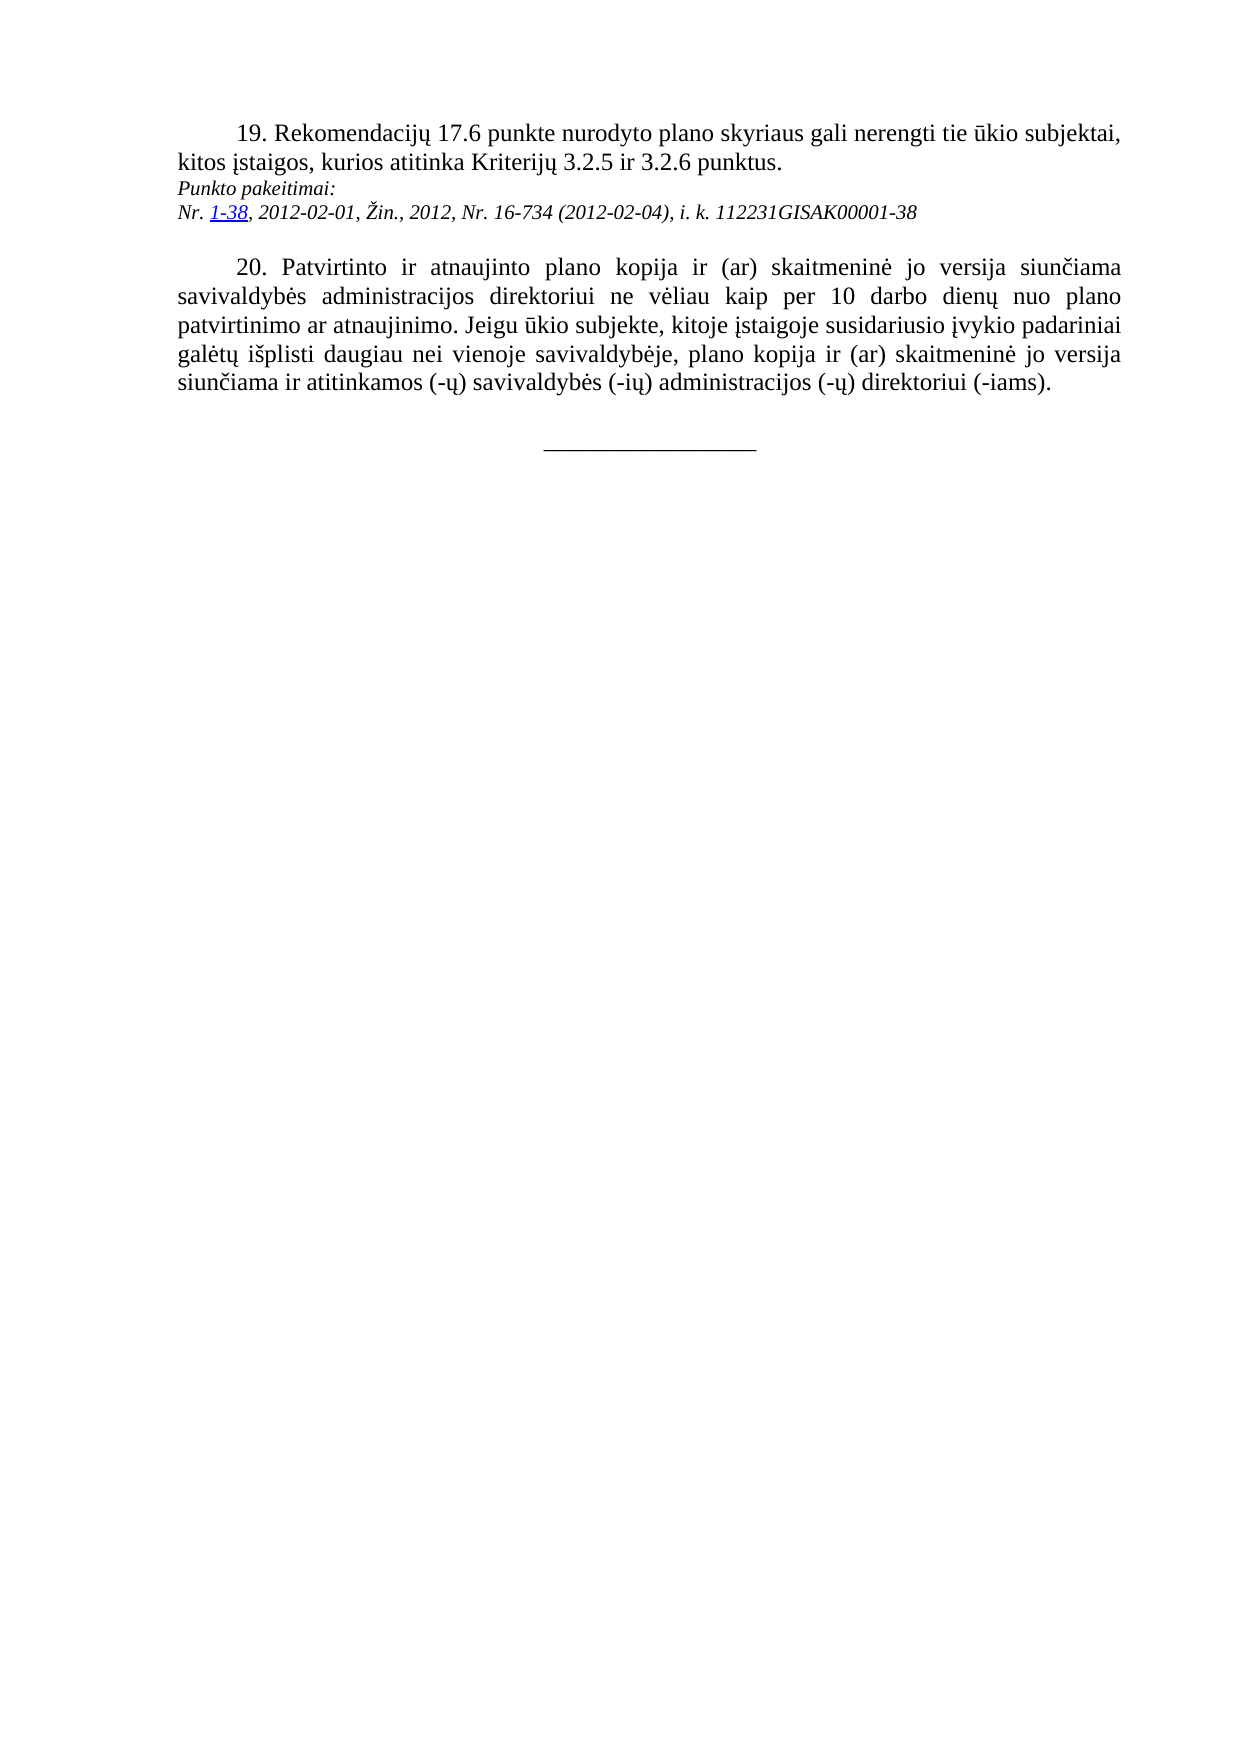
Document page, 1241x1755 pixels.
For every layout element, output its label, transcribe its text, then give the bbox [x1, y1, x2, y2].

text Nr. 1-38, 2012-02-01, Žin., 2012, Nr. 16-734 (2012-02-04), i. k. 112231GISAK00001-38 [177, 200, 1122, 224]
text 20. Patvirtinto ir atnaujinto plano kopija ir (ar) skaitmeninė jo versija siunčiama savivaldybės administracijos direktoriui ne vėliau kaip per 10 darbo dienų nuo plano patvirtinimo ar atnaujinimo. Jeigu ūkio subjekte, kitoje įstaigoje susidariusio įvykio padariniai galėtų išplisti daugiau nei vienoje savivaldybėje, plano kopija ir (ar) skaitmeninė jo versija siunčiama ir atitinkamos (-ų) savivaldybės (-ių) administracijos (-ų) direktoriui (-iams). [177, 252, 1122, 396]
text Punkto pakeitimai: [177, 176, 1122, 200]
text 19. Rekomendacijų 17.6 punkte nurodyto plano skyriaus gali nerengti tie ūkio subjektai, kitos įstaigos, kurios atitinka Kriterijų 3.2.5 ir 3.2.6 punktus. [177, 118, 1122, 176]
text _________________ [177, 425, 1122, 454]
